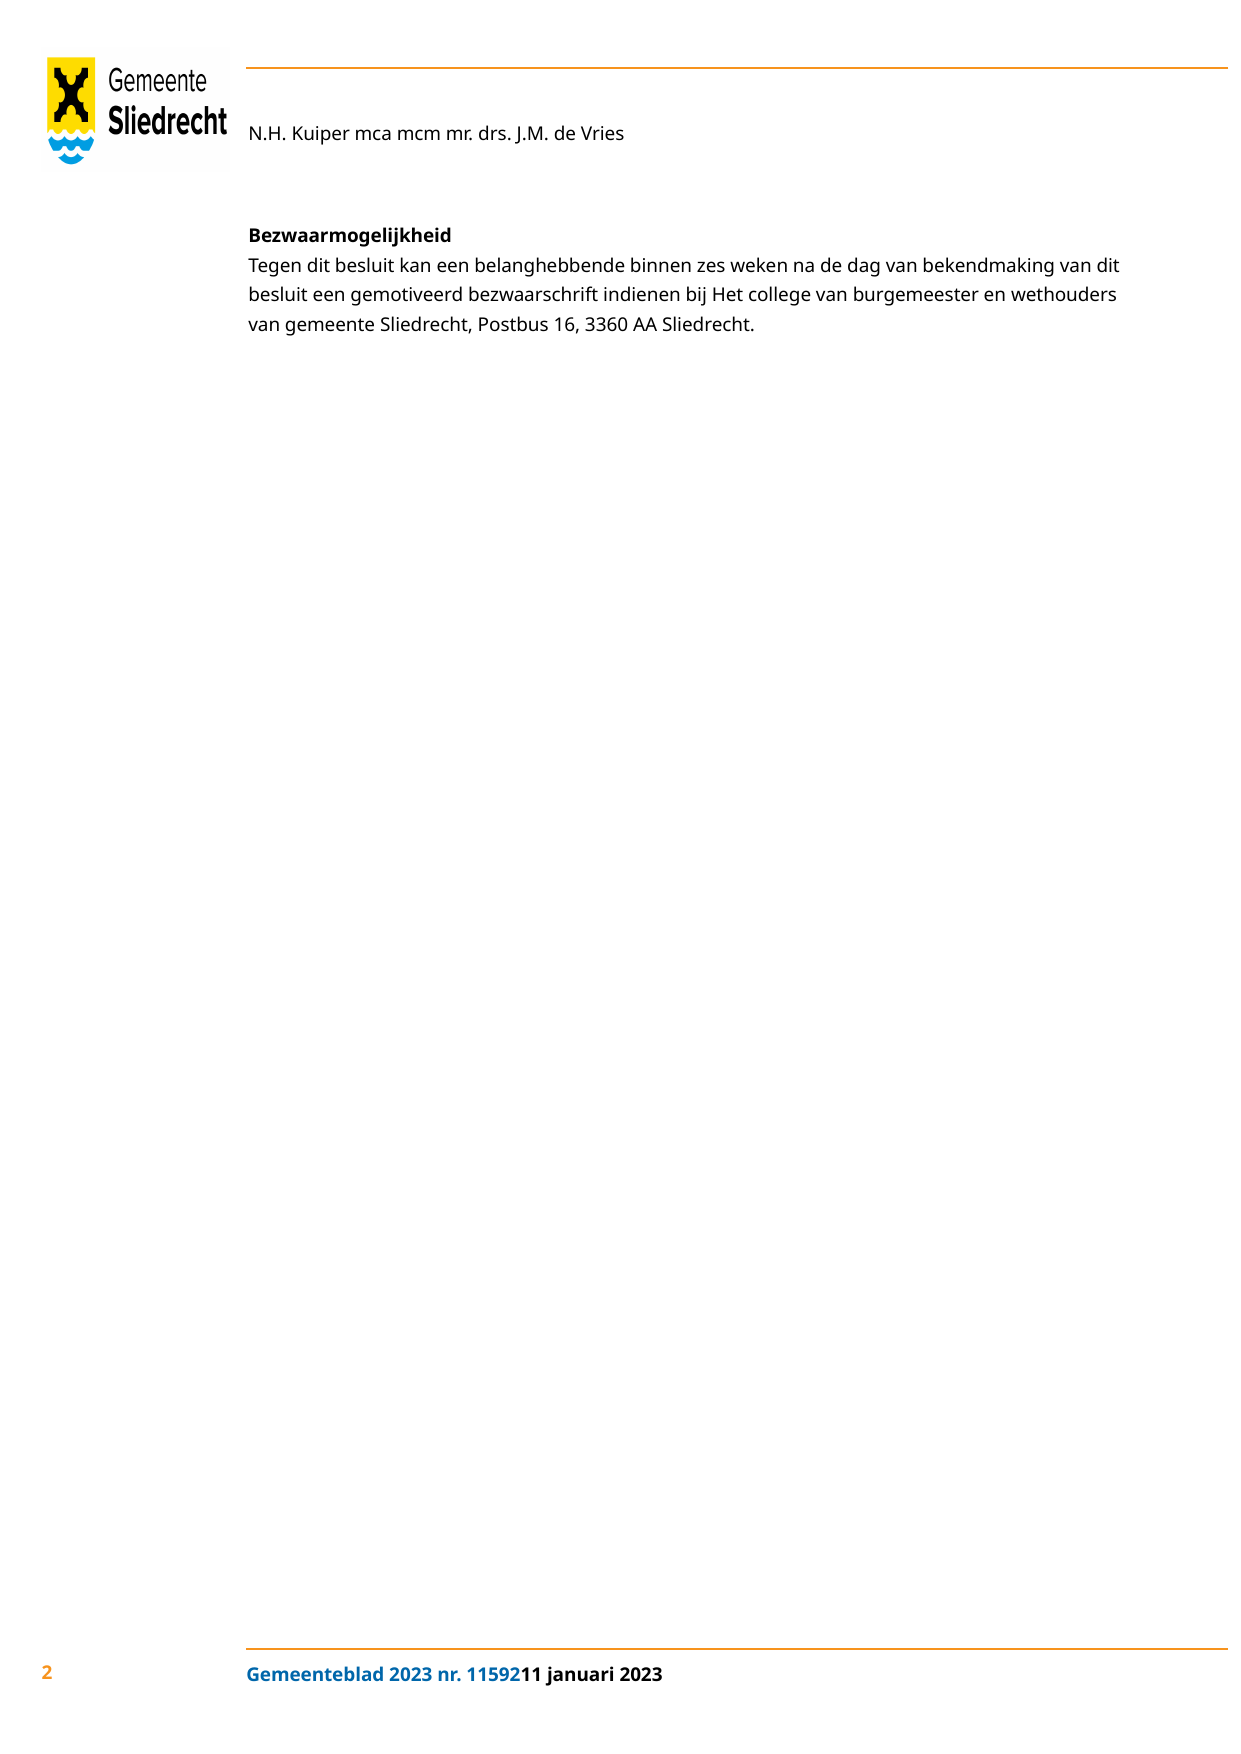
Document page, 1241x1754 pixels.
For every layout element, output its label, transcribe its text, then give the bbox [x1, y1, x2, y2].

picture [41, 47, 231, 172]
text Tegen dit besluit kan een belanghebbende binnen zes weken na de dag van bekendmaking van dit besluit een gemotiveerd bezwaarschrift indienen bij Het college van burgemeester en wethouders van gemeente Sliedrecht, Postbus 16, 3360 AA Sliedrecht. [248, 252, 1152, 337]
text N.H. Kuiper mca mcm mr. drs. J.M. de Vries [248, 121, 1152, 146]
text Bezwaarmogelijkheid [248, 222, 1152, 248]
